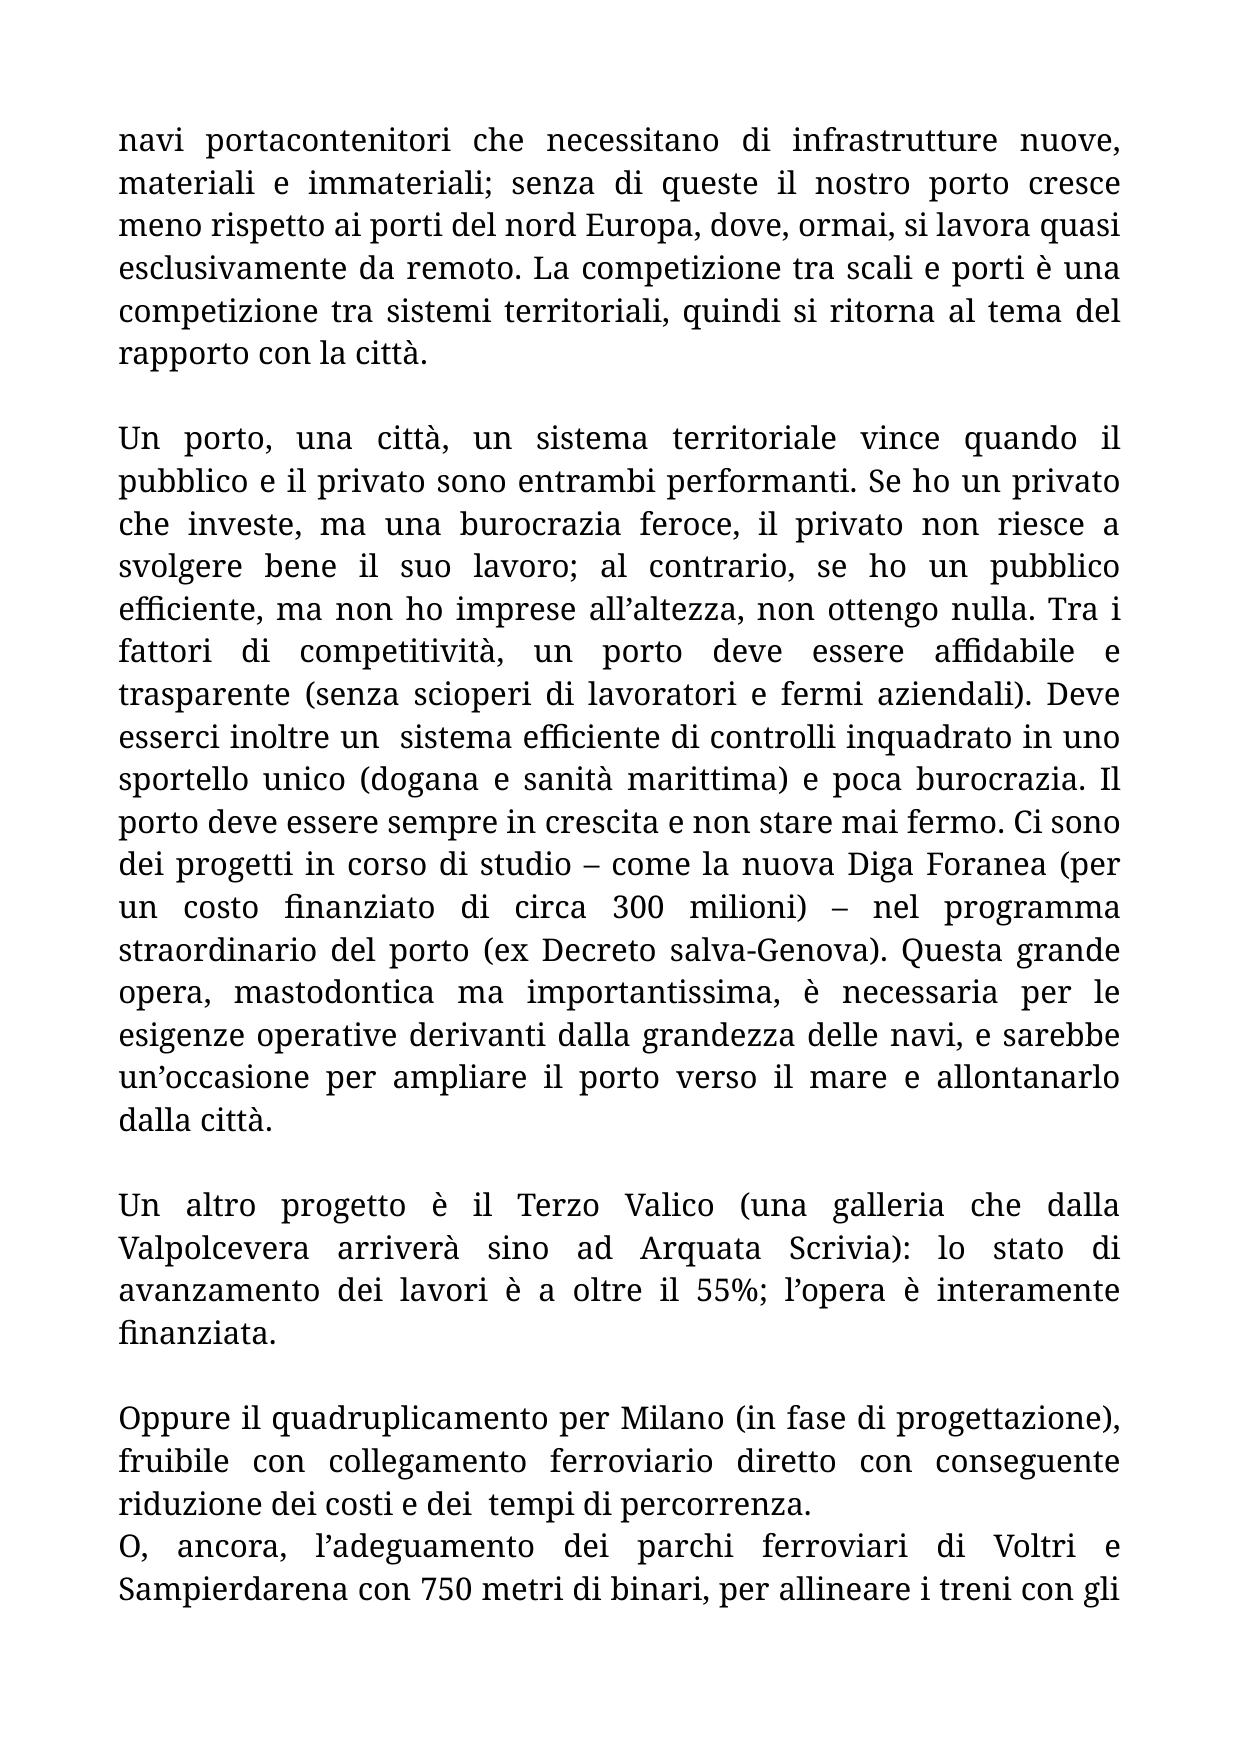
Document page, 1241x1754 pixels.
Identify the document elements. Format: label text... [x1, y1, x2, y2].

text navi portacontenitori che necessitano di infrastrutture nuove, materiali e immateriali; senza di queste il nostro porto cresce meno rispetto ai porti del nord Europa, dove, ormai, si lavora quasi esclusivamente da remoto. La competizione tra scali e porti è una competizione tra sistemi territoriali, quindi si ritorna al tema del rapporto con la città. [118, 118, 1122, 374]
text Oppure il quadruplicamento per Milano (in fase di progettazione), fruibile con collegamento ferroviario diretto con conseguente riduzione dei costi e dei tempi di percorrenza. [118, 1396, 1122, 1524]
text Un porto, una città, un sistema territoriale vince quando il pubblico e il privato sono entrambi performanti. Se ho un privato che investe, ma una burocrazia feroce, il privato non riesce a svolgere bene il suo lavoro; al contrario, se ho un pubblico efficiente, ma non ho imprese all’altezza, non ottengo nulla. Tra i fattori di competitività, un porto deve essere affidabile e trasparente (senza scioperi di lavoratori e fermi aziendali). Deve esserci inoltre un sistema efficiente di controlli inquadrato in uno sportello unico (dogana e sanità marittima) e poca burocrazia. Il porto deve essere sempre in crescita e non stare mai fermo. Ci sono dei progetti in corso di studio – come la nuova Diga Foranea (per un costo finanziato di circa 300 milioni) – nel programma straordinario del porto (ex Decreto salva-Genova). Questa grande opera, mastodontica ma importantissima, è necessaria per le esigenze operative derivanti dalla grandezza delle navi, e sarebbe un’occasione per ampliare il porto verso il mare e allontanarlo dalla città. [118, 416, 1122, 1141]
text O, ancora, l’adeguamento dei parchi ferroviari di Voltri e Sampierdarena con 750 metri di binari, per allineare i treni con gli [118, 1524, 1122, 1609]
text Un altro progetto è il Terzo Valico (una galleria che dalla Valpolcevera arriverà sino ad Arquata Scrivia): lo stato di avanzamento dei lavori è a oltre il 55%; l’opera è interamente finanziata. [118, 1183, 1122, 1354]
